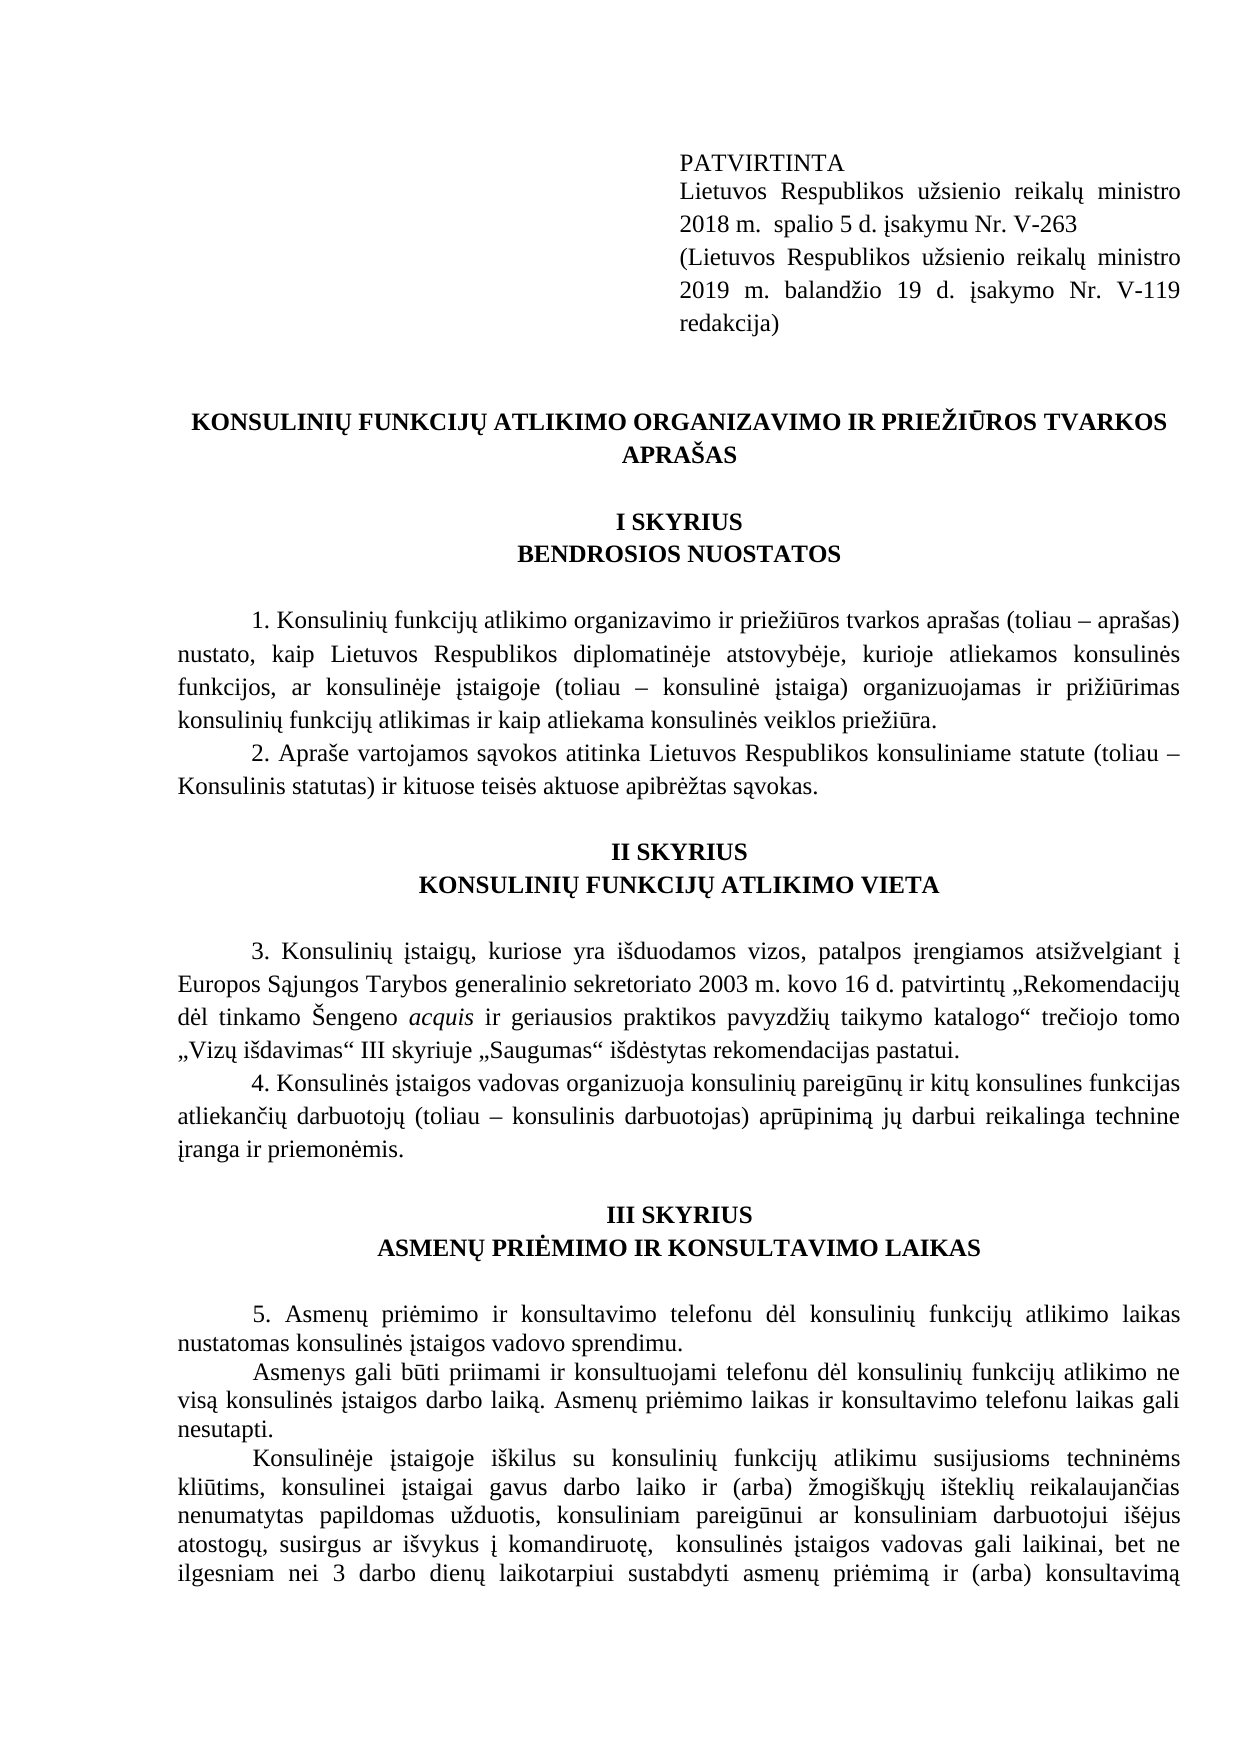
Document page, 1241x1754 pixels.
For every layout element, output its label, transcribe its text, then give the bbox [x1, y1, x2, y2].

text 4. Konsulinės įstaigos vadovas organizuoja konsulinių pareigūnų ir kitų konsulines funkcijas atliekančių darbuotojų (toliau – konsulinis darbuotojas) aprūpinimą jų darbui reikalinga technine įranga ir priemonėmis. [177, 1068, 1181, 1163]
text 2. Apraše vartojamos sąvokos atitinka Lietuvos Respublikos konsuliniame statute (toliau – Konsulinis statutas) ir kituose teisės aktuose apibrėžtas sąvokas. [177, 738, 1181, 799]
text BENDROSIOS NUOSTATOS [177, 539, 1181, 568]
text KONSULINIŲ FUNKCIJŲ ATLIKIMO VIETA [177, 870, 1181, 898]
text III SKYRIUS [177, 1200, 1181, 1229]
text 5. Asmenų priėmimo ir konsultavimo telefonu dėl konsulinių funkcijų atlikimo laikas nustatomas konsulinės įstaigos vadovo sprendimu. [177, 1299, 1181, 1357]
text PATVIRTINTA [544, 148, 1181, 176]
text 3. Konsulinių įstaigų, kuriose yra išduodamos vizos, patalpos įrengiamos atsižvelgiant į Europos Sąjungos Tarybos generalinio sekretoriato 2003 m. kovo 16 d. patvirtintų „Rekomendacijų dėl tinkamo Šengeno acquis ir geriausios praktikos pavyzdžių taikymo katalogo“ trečiojo tomo „Vizų išdavimas“ III skyriuje „Saugumas“ išdėstytas rekomendacijas pastatui. [177, 936, 1181, 1064]
text ASMENŲ PRIĖMIMO IR KONSULTAVIMO LAIKAS [177, 1233, 1181, 1262]
text Asmenys gali būti priimami ir konsultuojami telefonu dėl konsulinių funkcijų atlikimo ne visą konsulinės įstaigos darbo laiką. Asmenų priėmimo laikas ir konsultavimo telefonu laikas gali nesutapti. [177, 1357, 1181, 1443]
text Konsulinėje įstaigoje iškilus su konsulinių funkcijų atlikimu susijusioms techninėms kliūtims, konsulinei įstaigai gavus darbo laiko ir (arba) žmogiškųjų išteklių reikalaujančias nenumatytas papildomas užduotis, konsuliniam pareigūnui ar konsuliniam darbuotojui išėjus atostogų, susirgus ar išvykus į komandiruotę, konsulinės įstaigos vadovas gali laikinai, bet ne ilgesniam nei 3 darbo dienų laikotarpiui sustabdyti asmenų priėmimą ir (arba) konsultavimą [177, 1443, 1181, 1587]
text II SKYRIUS [177, 837, 1181, 866]
text (Lietuvos Respublikos užsienio reikalų ministro 2019 m. balandžio 19 d. įsakymo Nr. V-119 redakcija) [679, 242, 1181, 337]
text Lietuvos Respublikos užsienio reikalų ministro 2018 m. spalio 5 d. įsakymu Nr. V-263 [679, 176, 1181, 238]
text 1. Konsulinių funkcijų atlikimo organizavimo ir priežiūros tvarkos aprašas (toliau – aprašas) nustato, kaip Lietuvos Respublikos diplomatinėje atstovybėje, kurioje atliekamos konsulinės funkcijos, ar konsulinėje įstaigoje (toliau – konsulinė įstaiga) organizuojamas ir prižiūrimas konsulinių funkcijų atlikimas ir kaip atliekama konsulinės veiklos priežiūra. [177, 606, 1181, 733]
text KONSULINIŲ FUNKCIJŲ ATLIKIMO ORGANIZAVIMO IR PRIEŽIŪROS TVARKOS APRAŠAS [177, 407, 1181, 469]
text I SKYRIUS [177, 507, 1181, 535]
